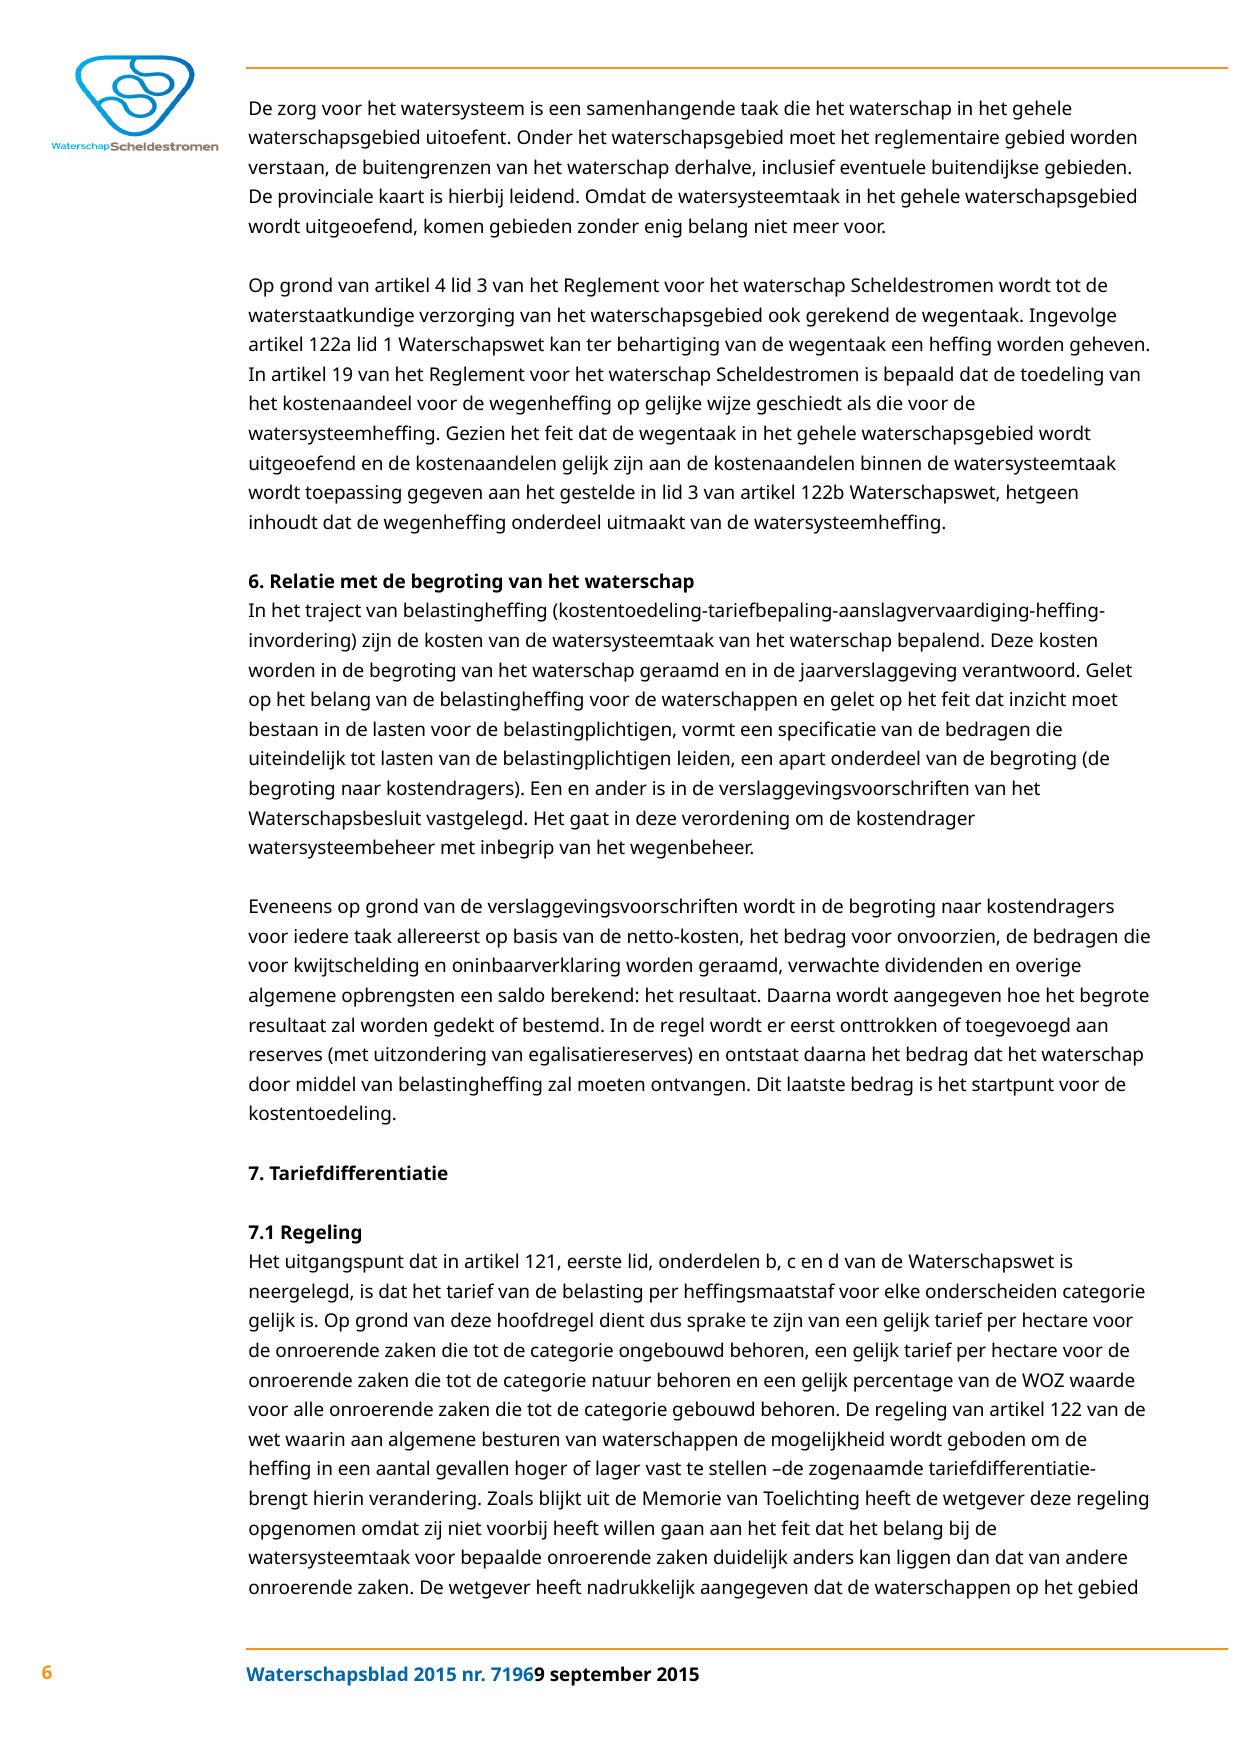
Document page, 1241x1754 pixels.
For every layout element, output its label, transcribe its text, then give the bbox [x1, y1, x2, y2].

text De zorg voor het watersysteem is een samenhangende taak die het waterschap in het gehele waterschapsgebied uitoefent. Onder het waterschapsgebied moet het reglementaire gebied worden verstaan, de buitengrenzen van het waterschap derhalve, inclusief eventuele buitendijkse gebieden. De provinciale kaart is hierbij leidend. Omdat de watersysteemtaak in het gehele waterschapsgebied wordt uitgeoefend, komen gebieden zonder enig belang niet meer voor. [248, 95, 1152, 239]
text In het traject van belastingheffing (kostentoedeling-tariefbepaling-aanslagvervaardiging-heffing-invordering) zijn de kosten van de watersysteemtaak van het waterschap bepalend. Deze kosten worden in de begroting van het waterschap geraamd en in de jaarverslaggeving verantwoord. Gelet op het belang van de belastingheffing voor de waterschappen en gelet op het feit dat inzicht moet bestaan in de lasten voor de belastingplichtigen, vormt een specificatie van de bedragen die uiteindelijk tot lasten van de belastingplichtigen leiden, een apart onderdeel van de begroting (de begroting naar kostendragers). Een en ander is in de verslaggevingsvoorschriften van het Waterschapsbesluit vastgelegd. Het gaat in deze verordening om de kostendrager watersysteembeheer met inbegrip van het wegenbeheer. [248, 598, 1152, 860]
text 6. Relatie met de begroting van het waterschap [248, 568, 1152, 594]
text Eveneens op grond van de verslaggevingsvoorschriften wordt in de begroting naar kostendragers voor iedere taak allereerst op basis van de netto-kosten, het bedrag voor onvoorzien, de bedragen die voor kwijtschelding en oninbaarverklaring worden geraamd, verwachte dividenden en overige algemene opbrengsten een saldo berekend: het resultaat. Daarna wordt aangegeven hoe het begrote resultaat zal worden gedekt of bestemd. In de regel wordt er eerst onttrokken of toegevoegd aan reserves (met uitzondering van egalisatiereserves) en ontstaat daarna het bedrag dat het waterschap door middel van belastingheffing zal moeten ontvangen. Dit laatste bedrag is het startpunt voor de kostentoedeling. [248, 893, 1152, 1126]
text 7.1 Regeling [248, 1219, 1152, 1245]
picture [41, 47, 231, 172]
text Het uitgangspunt dat in artikel 121, eerste lid, onderdelen b, c en d van de Waterschapswet is neergelegd, is dat het tarief van de belasting per heffingsmaatstaf voor elke onderscheiden categorie gelijk is. Op grond van deze hoofdregel dient dus sprake te zijn van een gelijk tarief per hectare voor de onroerende zaken die tot de categorie ongebouwd behoren, een gelijk tarief per hectare voor de onroerende zaken die tot de categorie natuur behoren en een gelijk percentage van de WOZ waarde voor alle onroerende zaken die tot de categorie gebouwd behoren. De regeling van artikel 122 van de wet waarin aan algemene besturen van waterschappen de mogelijkheid wordt geboden om de heffing in een aantal gevallen hoger of lager vast te stellen –de zogenaamde tariefdifferentiatie- brengt hierin verandering. Zoals blijkt uit de Memorie van Toelichting heeft de wetgever deze regeling opgenomen omdat zij niet voorbij heeft willen gaan aan het feit dat het belang bij de watersysteemtaak voor bepaalde onroerende zaken duidelijk anders kan liggen dan dat van andere onroerende zaken. De wetgever heeft nadrukkelijk aangegeven dat de waterschappen op het gebied [248, 1248, 1152, 1600]
text 7. Tariefdifferentiatie [248, 1160, 1152, 1186]
text Op grond van artikel 4 lid 3 van het Reglement voor het waterschap Scheldestromen wordt tot de waterstaatkundige verzorging van het waterschapsgebied ook gerekend de wegentaak. Ingevolge artikel 122a lid 1 Waterschapswet kan ter behartiging van de wegentaak een heffing worden geheven. In artikel 19 van het Reglement voor het waterschap Scheldestromen is bepaald dat de toedeling van het kostenaandeel voor de wegenheffing op gelijke wijze geschiedt als die voor de watersysteemheffing. Gezien het feit dat de wegentaak in het gehele waterschapsgebied wordt uitgeoefend en de kostenaandelen gelijk zijn aan de kostenaandelen binnen de watersysteemtaak wordt toepassing gegeven aan het gestelde in lid 3 van artikel 122b Waterschapswet, hetgeen inhoudt dat de wegenheffing onderdeel uitmaakt van de watersysteemheffing. [248, 272, 1152, 535]
